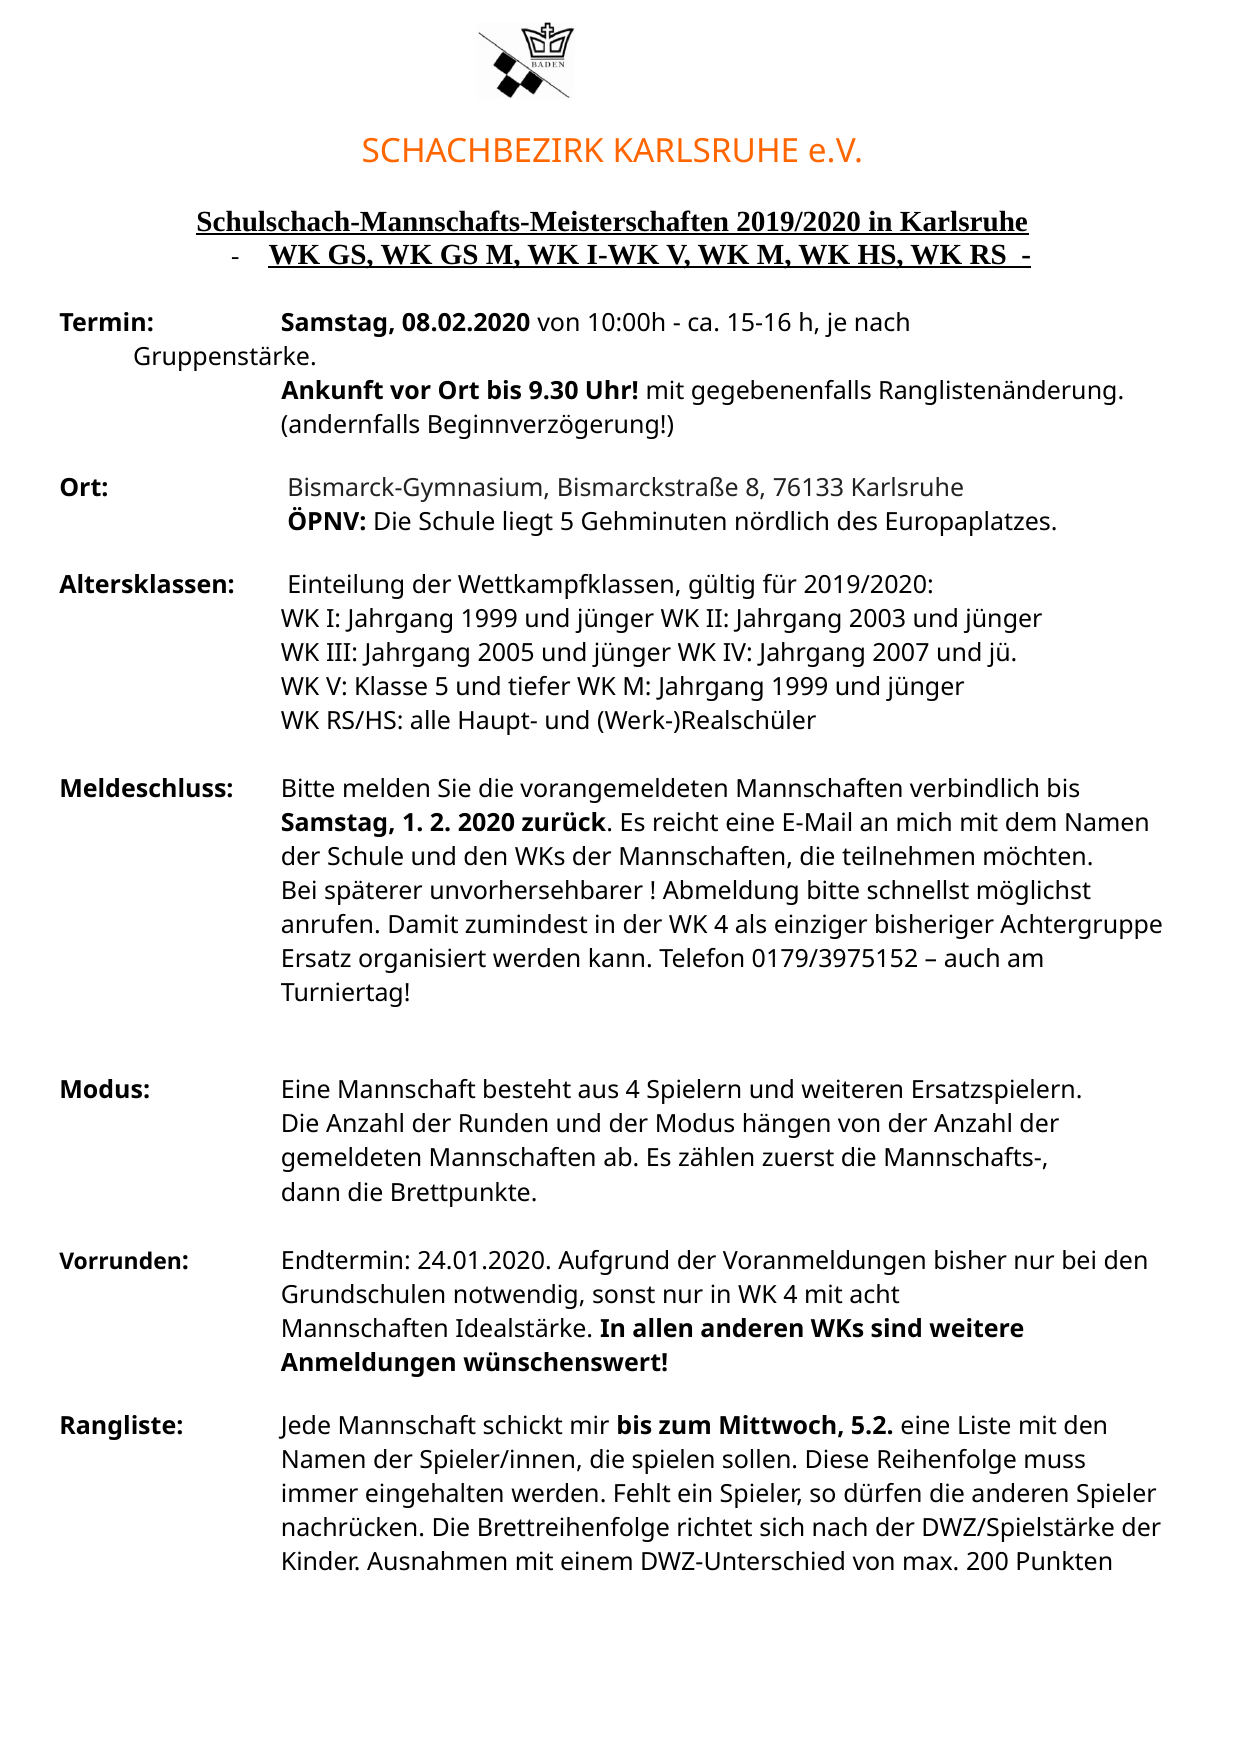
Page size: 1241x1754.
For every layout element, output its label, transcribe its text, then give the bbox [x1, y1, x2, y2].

text WK V: Klasse 5 und tiefer WK M: Jahrgang 1999 und jünger [207, 668, 1165, 703]
text Ankunft vor Ort bis 9.30 Uhr! mit gegebenenfalls Ranglistenänderung. (andernfalls Beginnverzögerung!) [281, 373, 1165, 441]
text dann die Brettpunkte. [281, 1174, 1165, 1208]
text WK RS/HS: alle Haupt- und (Werk-)Realschüler [59, 703, 1165, 737]
list WK GS, WK GS M, WK I-WK V, WK M, WK HS, WK RS - [162, 237, 1100, 271]
text WK III: Jahrgang 2005 und jünger WK IV: Jahrgang 2007 und jü. [281, 634, 1165, 668]
text WK I: Jahrgang 1999 und jünger WK II: Jahrgang 2003 und jünger [207, 600, 1165, 634]
text Rangliste: Jede Mannschaft schickt mir bis zum Mittwoch, 5.2. eine Liste mit den Namen der Spieler/innen, die spielen sollen. Diese Reihenfolge muss immer eingehalten werden. Fehlt ein Spieler, so dürfen die anderen Spieler nachrücken. Die Brettreihenfolge richtet sich nach der DWZ/Spielstärke der Kinder. Ausnahmen mit einem DWZ-Unterschied von max. 200 Punkten [59, 1407, 1165, 1578]
text Termin: Samstag, 08.02.2020 von 10:00h - ca. 15-16 h, je nach Gruppenstärke. [59, 304, 1165, 373]
text Bei späterer unvorhersehbarer ! Abmeldung bitte schnellst möglichst anrufen. Damit zumindest in der WK 4 als einziger bisheriger Achtergruppe Ersatz organisiert werden kann. Telefon 0179/3975152 – auch am Turniertag! [59, 873, 1165, 1009]
text Ort: Bismarck-Gymnasium, Bismarckstraße 8, 76133 Karlsruhe [59, 469, 1165, 503]
text ÖPNV: Die Schule liegt 5 Gehminuten nördlich des Europaplatzes. [59, 503, 1165, 538]
text Schulschach-Mannschafts-Meisterschaften 2019/2020 in Karlsruhe [59, 204, 1165, 237]
text Meldeschluss: Bitte melden Sie die vorangemeldeten Mannschaften verbindlich bis Samstag, 1. 2. 2020 zurück. Es reicht eine E-Mail an mich mit dem Namen der Schule und den WKs der Mannschaften, die teilnehmen möchten. [59, 771, 1165, 873]
text SCHACHBEZIRK KARLSRUHE e.V. [59, 127, 1165, 173]
text Die Anzahl der Runden und der Modus hängen von der Anzahl der [281, 1106, 1165, 1140]
text Altersklassen: Einteilung der Wettkampfklassen, gültig für 2019/2020: [59, 566, 1165, 600]
picture [476, 22, 575, 99]
text Vorrunden: Endtermin: 24.01.2020. Aufgrund der Voranmeldungen bisher nur bei den Grundschulen notwendig, sonst nur in WK 4 mit acht [59, 1242, 1165, 1310]
text gemeldeten Mannschaften ab. Es zählen zuerst die Mannschafts-, [281, 1140, 1165, 1174]
text Mannschaften Idealstärke. In allen anderen WKs sind weitere Anmeldungen wünschenswert! [281, 1310, 1165, 1378]
text Modus: Eine Mannschaft besteht aus 4 Spielern und weiteren Ersatzspielern. [59, 1072, 1165, 1106]
